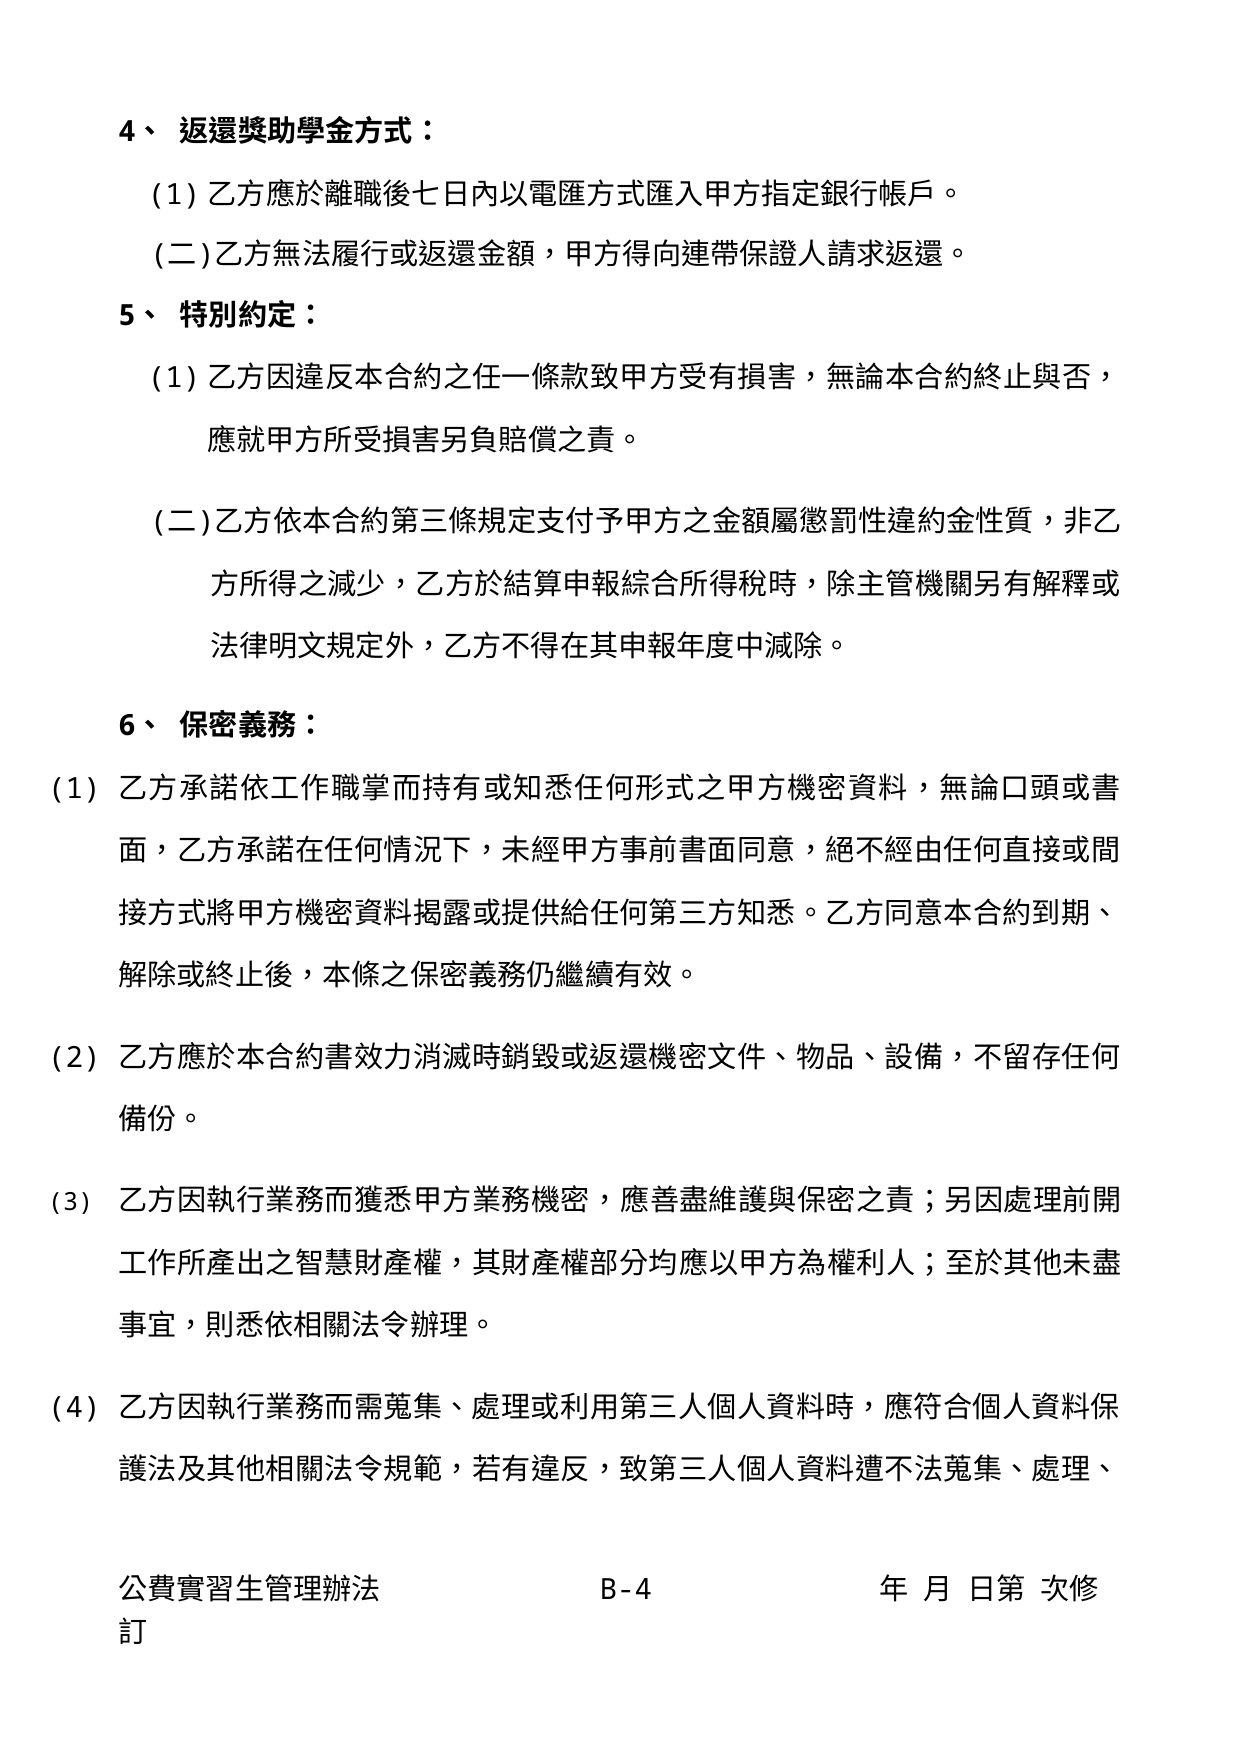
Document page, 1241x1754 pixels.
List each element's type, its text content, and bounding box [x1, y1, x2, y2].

text (二)乙方依本合約第三條規定支付予甲方之金額屬懲罰性違約金性質，非乙方所得之減少，乙方於結算申報綜合所得稅時，除主管機關另有解釋或法律明文規定外，乙方不得在其申報年度中減除。 [150, 477, 1122, 665]
text (二)乙方無法履行或返還金額，甲方得向連帶保證人請求返還。 [118, 231, 1122, 273]
list 乙方因執行業務而獲悉甲方業務機密，應善盡維護與保密之責；另因處理前開工作所產出之智慧財產權，其財產權部分均應以甲方為權利人；至於其他未盡事宜，則悉依相關法令辦理。 [48, 1156, 1122, 1344]
list 乙方因違反本合約之任一條款致甲方受有損害，無論本合約終止與否，應就甲方所受損害另負賠償之責。 [148, 333, 1122, 458]
list 特別約定： [118, 292, 1122, 333]
list 乙方承諾依工作職掌而持有或知悉任何形式之甲方機密資料，無論口頭或書面，乙方承諾在任何情況下，未經甲方事前書面同意，絕不經由任何直接或間接方式將甲方機密資料揭露或提供給任何第三方知悉。乙方同意本合約到期、解除或終止後，本條之保密義務仍繼續有效。 [48, 744, 1122, 994]
list 乙方因執行業務而需蒐集、處理或利用第三人個人資料時，應符合個人資料保護法及其他相關法令規範，若有違反，致第三人個人資料遭不法蒐集、處理、 [48, 1363, 1122, 1488]
list 乙方應於離職後七日內以電匯方式匯入甲方指定銀行帳戶。 [148, 150, 1122, 213]
list 保密義務： [118, 702, 1122, 744]
list 返還獎助學金方式： [118, 108, 1122, 150]
list 乙方應於本合約書效力消滅時銷毀或返還機密文件、物品、設備，不留存任何備份。 [48, 1013, 1122, 1138]
